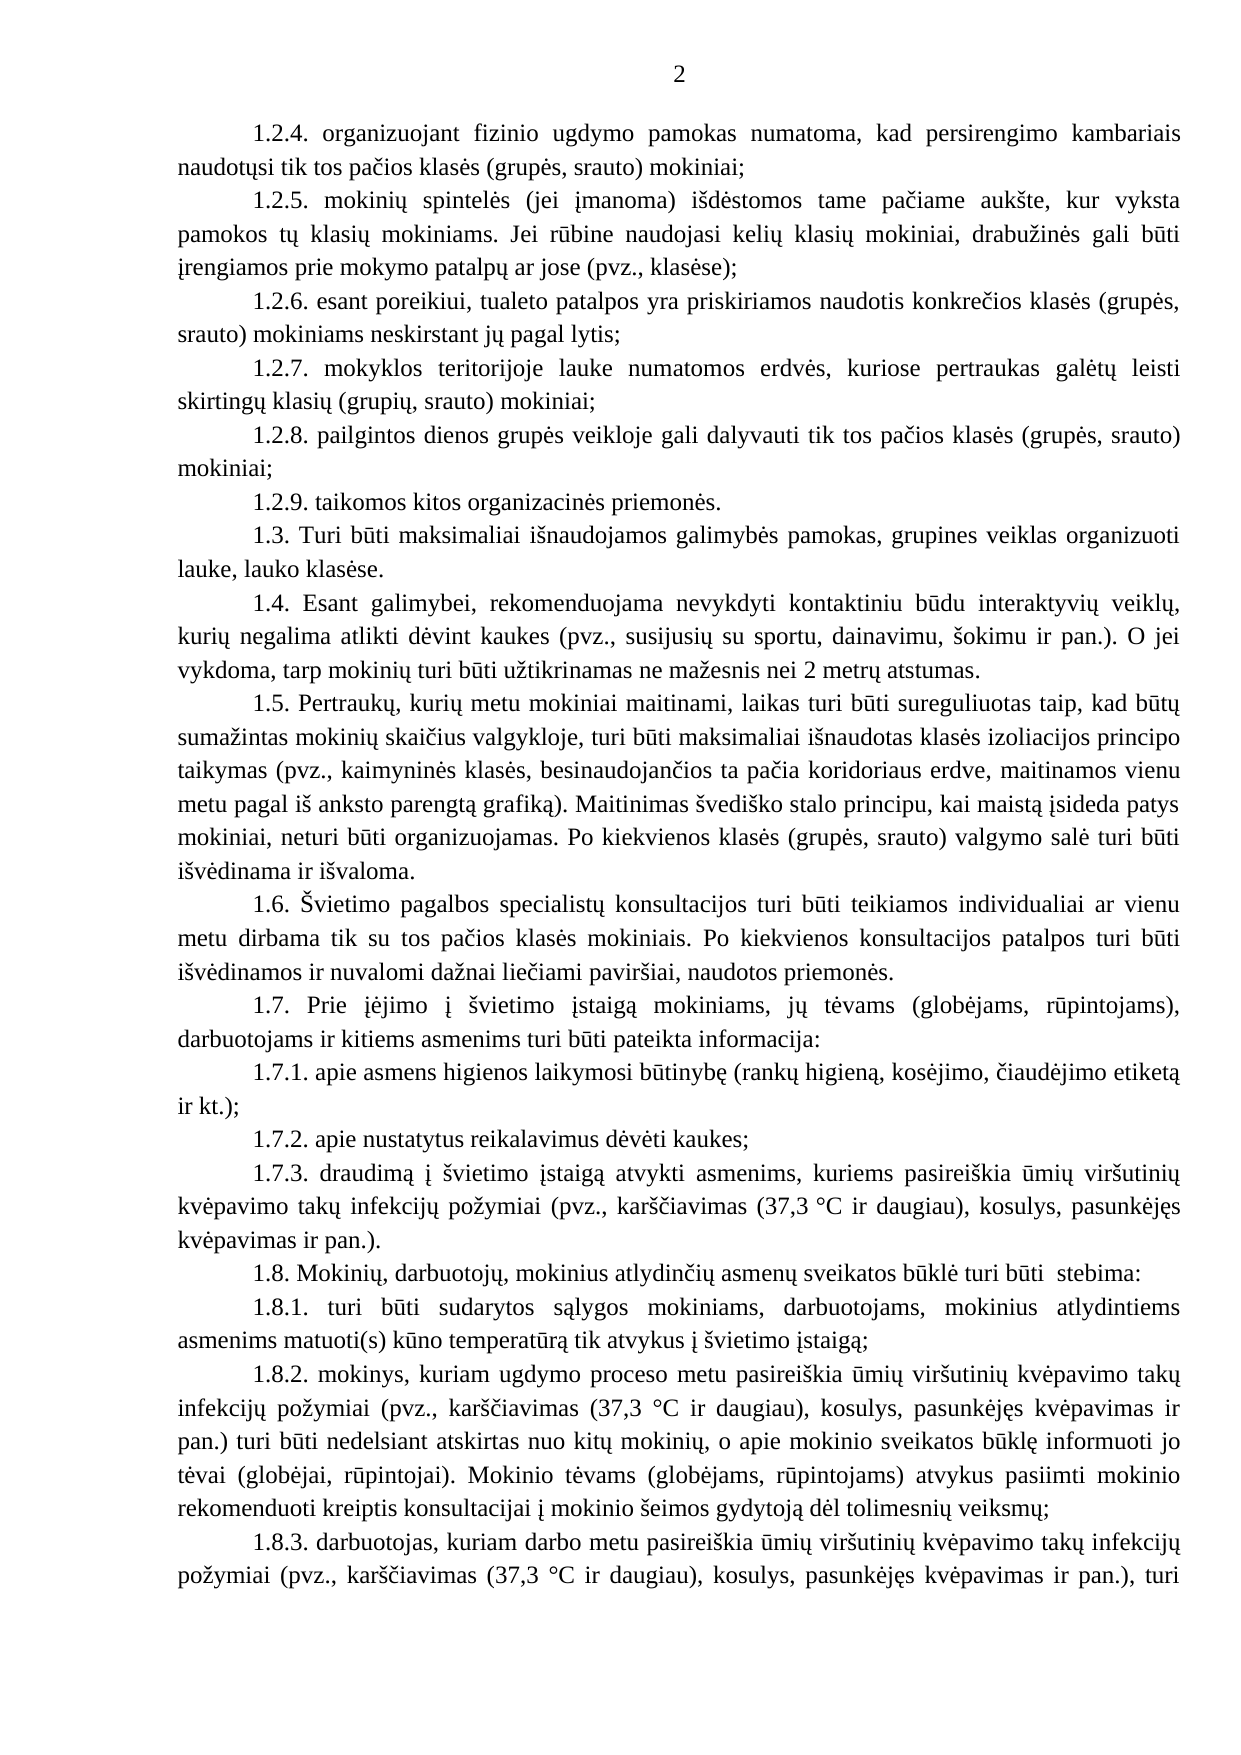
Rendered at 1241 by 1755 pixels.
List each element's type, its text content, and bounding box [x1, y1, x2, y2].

text 1.2.6. esant poreikiui, tualeto patalpos yra priskiriamos naudotis konkrečios klasės (grupės, srauto) mokiniams neskirstant jų pagal lytis; [177, 286, 1181, 348]
text 1.2.7. mokyklos teritorijoje lauke numatomos erdvės, kuriose pertraukas galėtų leisti skirtingų klasių (grupių, srauto) mokiniai; [177, 353, 1181, 415]
text 1.7.2. apie nustatytus reikalavimus dėvėti kaukes; [177, 1124, 1181, 1153]
text 1.8.1. turi būti sudarytos sąlygos mokiniams, darbuotojams, mokinius atlydintiems asmenims matuoti(s) kūno temperatūrą tik atvykus į švietimo įstaigą; [177, 1292, 1181, 1354]
text 1.2.9. taikomos kitos organizacinės priemonės. [177, 487, 1181, 516]
text 1.2.8. pailgintos dienos grupės veikloje gali dalyvauti tik tos pačios klasės (grupės, srauto) mokiniai; [177, 420, 1181, 482]
text 1.7. Prie įėjimo į švietimo įstaigą mokiniams, jų tėvams (globėjams, rūpintojams), darbuotojams ir kitiems asmenims turi būti pateikta informacija: [177, 990, 1181, 1052]
text 1.6. Švietimo pagalbos specialistų konsultacijos turi būti teikiamos individualiai ar vienu metu dirbama tik su tos pačios klasės mokiniais. Po kiekvienos konsultacijos patalpos turi būti išvėdinamos ir nuvalomi dažnai liečiami paviršiai, naudotos priemonės. [177, 889, 1181, 985]
text 1.2.4. organizuojant fizinio ugdymo pamokas numatoma, kad persirengimo kambariais naudotųsi tik tos pačios klasės (grupės, srauto) mokiniai; [177, 118, 1181, 180]
text 1.8.3. darbuotojas, kuriam darbo metu pasireiškia ūmių viršutinių kvėpavimo takų infekcijų požymiai (pvz., karščiavimas (37,3 °C ir daugiau), kosulys, pasunkėjęs kvėpavimas ir pan.), turi [177, 1527, 1181, 1589]
text 1.4. Esant galimybei, rekomenduojama nevykdyti kontaktiniu būdu interaktyvių veiklų, kurių negalima atlikti dėvint kaukes (pvz., susijusių su sportu, dainavimu, šokimu ir pan.). O jei vykdoma, tarp mokinių turi būti užtikrinamas ne mažesnis nei 2 metrų atstumas. [177, 588, 1181, 683]
text 1.7.3. draudimą į švietimo įstaigą atvykti asmenims, kuriems pasireiškia ūmių viršutinių kvėpavimo takų infekcijų požymiai (pvz., karščiavimas (37,3 °C ir daugiau), kosulys, pasunkėjęs kvėpavimas ir pan.). [177, 1158, 1181, 1254]
text 1.8. Mokinių, darbuotojų, mokinius atlydinčių asmenų sveikatos būklė turi būti stebima: [177, 1258, 1181, 1287]
text 1.7.1. apie asmens higienos laikymosi būtinybę (rankų higieną, kosėjimo, čiaudėjimo etiketą ir kt.); [177, 1057, 1181, 1119]
text 1.3. Turi būti maksimaliai išnaudojamos galimybės pamokas, grupines veiklas organizuoti lauke, lauko klasėse. [177, 521, 1181, 583]
text 1.5. Pertraukų, kurių metu mokiniai maitinami, laikas turi būti sureguliuotas taip, kad būtų sumažintas mokinių skaičius valgykloje, turi būti maksimaliai išnaudotas klasės izoliacijos principo taikymas (pvz., kaimyninės klasės, besinaudojančios ta pačia koridoriaus erdve, maitinamos vienu metu pagal iš anksto parengtą grafiką). Maitinimas švediško stalo principu, kai maistą įsideda patys mokiniai, neturi būti organizuojamas. Po kiekvienos klasės (grupės, srauto) valgymo salė turi būti išvėdinama ir išvaloma. [177, 688, 1181, 885]
text 1.2.5. mokinių spintelės (jei įmanoma) išdėstomos tame pačiame aukšte, kur vyksta pamokos tų klasių mokiniams. Jei rūbine naudojasi kelių klasių mokiniai, drabužinės gali būti įrengiamos prie mokymo patalpų ar jose (pvz., klasėse); [177, 185, 1181, 281]
text 1.8.2. mokinys, kuriam ugdymo proceso metu pasireiškia ūmių viršutinių kvėpavimo takų infekcijų požymiai (pvz., karščiavimas (37,3 °C ir daugiau), kosulys, pasunkėjęs kvėpavimas ir pan.) turi būti nedelsiant atskirtas nuo kitų mokinių, o apie mokinio sveikatos būklę informuoti jo tėvai (globėjai, rūpintojai). Mokinio tėvams (globėjams, rūpintojams) atvykus pasiimti mokinio rekomenduoti kreiptis konsultacijai į mokinio šeimos gydytoją dėl tolimesnių veiksmų; [177, 1359, 1181, 1522]
